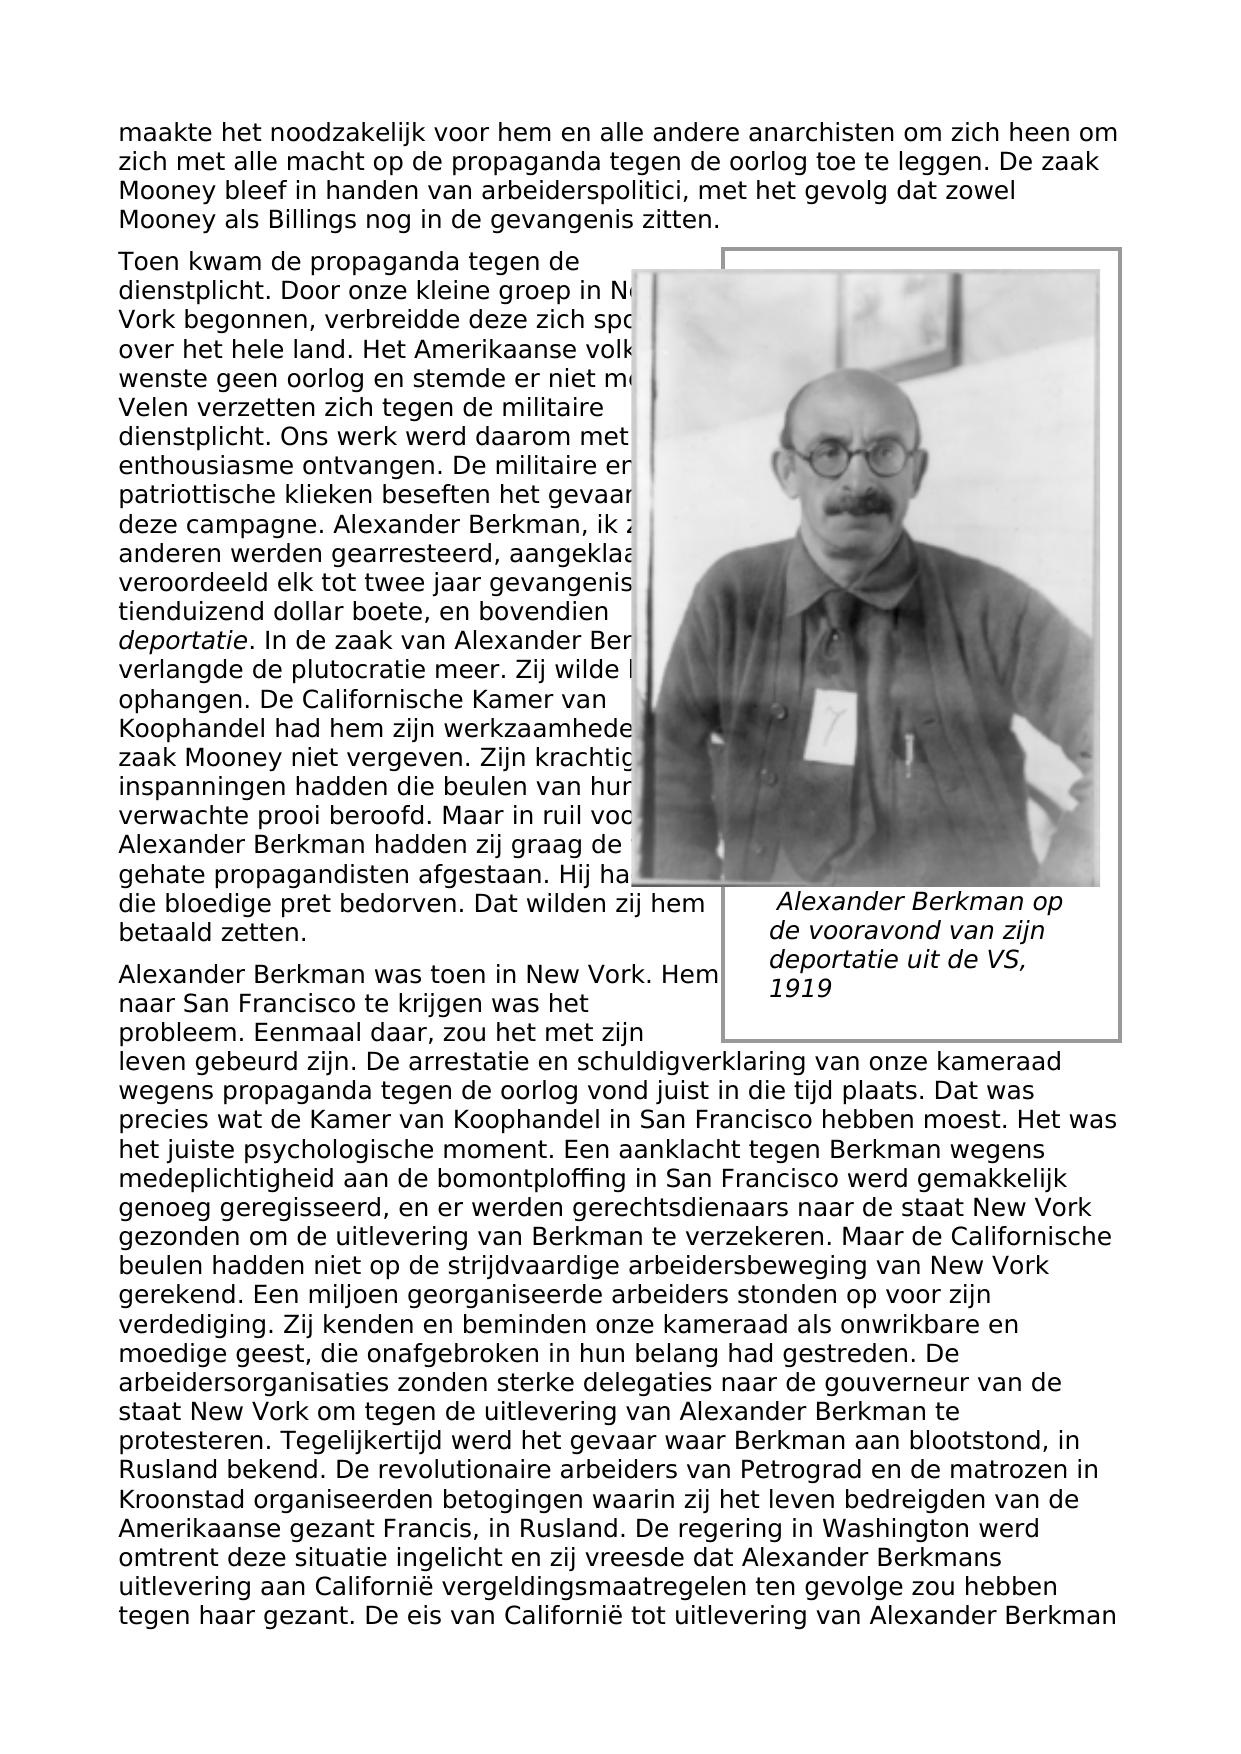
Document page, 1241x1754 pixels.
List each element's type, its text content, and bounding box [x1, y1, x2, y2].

text maakte het noodzakelijk voor hem en alle andere anarchisten om zich heen om zich met alle macht op de propaganda tegen de oorlog toe te leggen. De zaak Mooney bleef in handen van arbeiderspolitici, met het gevolg dat zowel Mooney als Billings nog in de gevangenis zitten. [118, 118, 1122, 235]
picture [631, 269, 1101, 887]
text Alexander Berkman was toen in New Vork. Hem naar San Francisco te krijgen was het probleem. Eenmaal daar, zou het met zijn leven gebeurd zijn. De arrestatie en schuldigverklaring van onze kameraad wegens propaganda tegen de oorlog vond juist in die tijd plaats. Dat was precies wat de Kamer van Koophandel in San Francisco hebben moest. Het was het juiste psychologische moment. Een aanklacht tegen Berkman wegens medeplichtigheid aan de bomontploffing in San Francisco werd gemakkelijk genoeg geregisseerd, en er werden gerechtsdienaars naar de staat New Vork gezonden om de uitlevering van Berkman te verzekeren. Maar de Californische beulen hadden niet op de strijdvaardige arbeidersbeweging van New Vork gerekend. Een miljoen georganiseerde arbeiders stonden op voor zijn verdediging. Zij kenden en beminden onze kameraad als onwrikbare en moedige geest, die onafgebroken in hun belang had gestreden. De arbeidersorganisaties zonden sterke delegaties naar de gouverneur van de staat New Vork om tegen de uitlevering van Alexander Berkman te protesteren. Tegelijkertijd werd het gevaar waar Berkman aan blootstond, in Rusland bekend. De revolutionaire arbeiders van Petrograd en de matrozen in Kroonstad organiseerden betogingen waarin zij het leven bedreigden van de Amerikaanse gezant Francis, in Rusland. De regering in Washington werd omtrent deze situatie ingelicht en zij vreesde dat Alexander Berkmans uitlevering aan Californië vergeldingsmaatregelen ten gevolge zou hebben tegen haar gezant. De eis van Californië tot uitlevering van Alexander Berkman [118, 960, 1122, 1631]
text Toen kwam de propaganda tegen de dienstplicht. Door onze kleine groep in New Vork begonnen, verbreidde deze zich spoedig over het hele land. Het Amerikaanse volk wenste geen oorlog en stemde er niet mee in. Velen verzetten zich tegen de militaire dienstplicht. Ons werk werd daarom met groot enthousiasme ontvangen. De militaire en patriottische klieken beseften het gevaar van deze campagne. Alexander Berkman, ik zelf en anderen werden gearresteerd, aangeklaagd en veroordeeld elk tot twee jaar gevangenisstraf, tienduizend dollar boete, en bovendien deportatie. In de zaak van Alexander Berkman verlangde de plutocratie meer. Zij wilde hem ophangen. De Californische Kamer van Koophandel had hem zijn werkzaamheden in de zaak Mooney niet vergeven. Zijn krachtige inspanningen hadden die beulen van hun verwachte prooi beroofd. Maar in ruil voor Alexander Berkman hadden zij graag de vijf gehate propagandisten afgestaan. Hij had hun die bloedige pret bedorven. Dat wilden zij hem betaald zetten. [118, 247, 721, 947]
table_header Alexander Berkman op de vooravond van zijn deportatie uit de VS, 1919 [734, 251, 1118, 1039]
